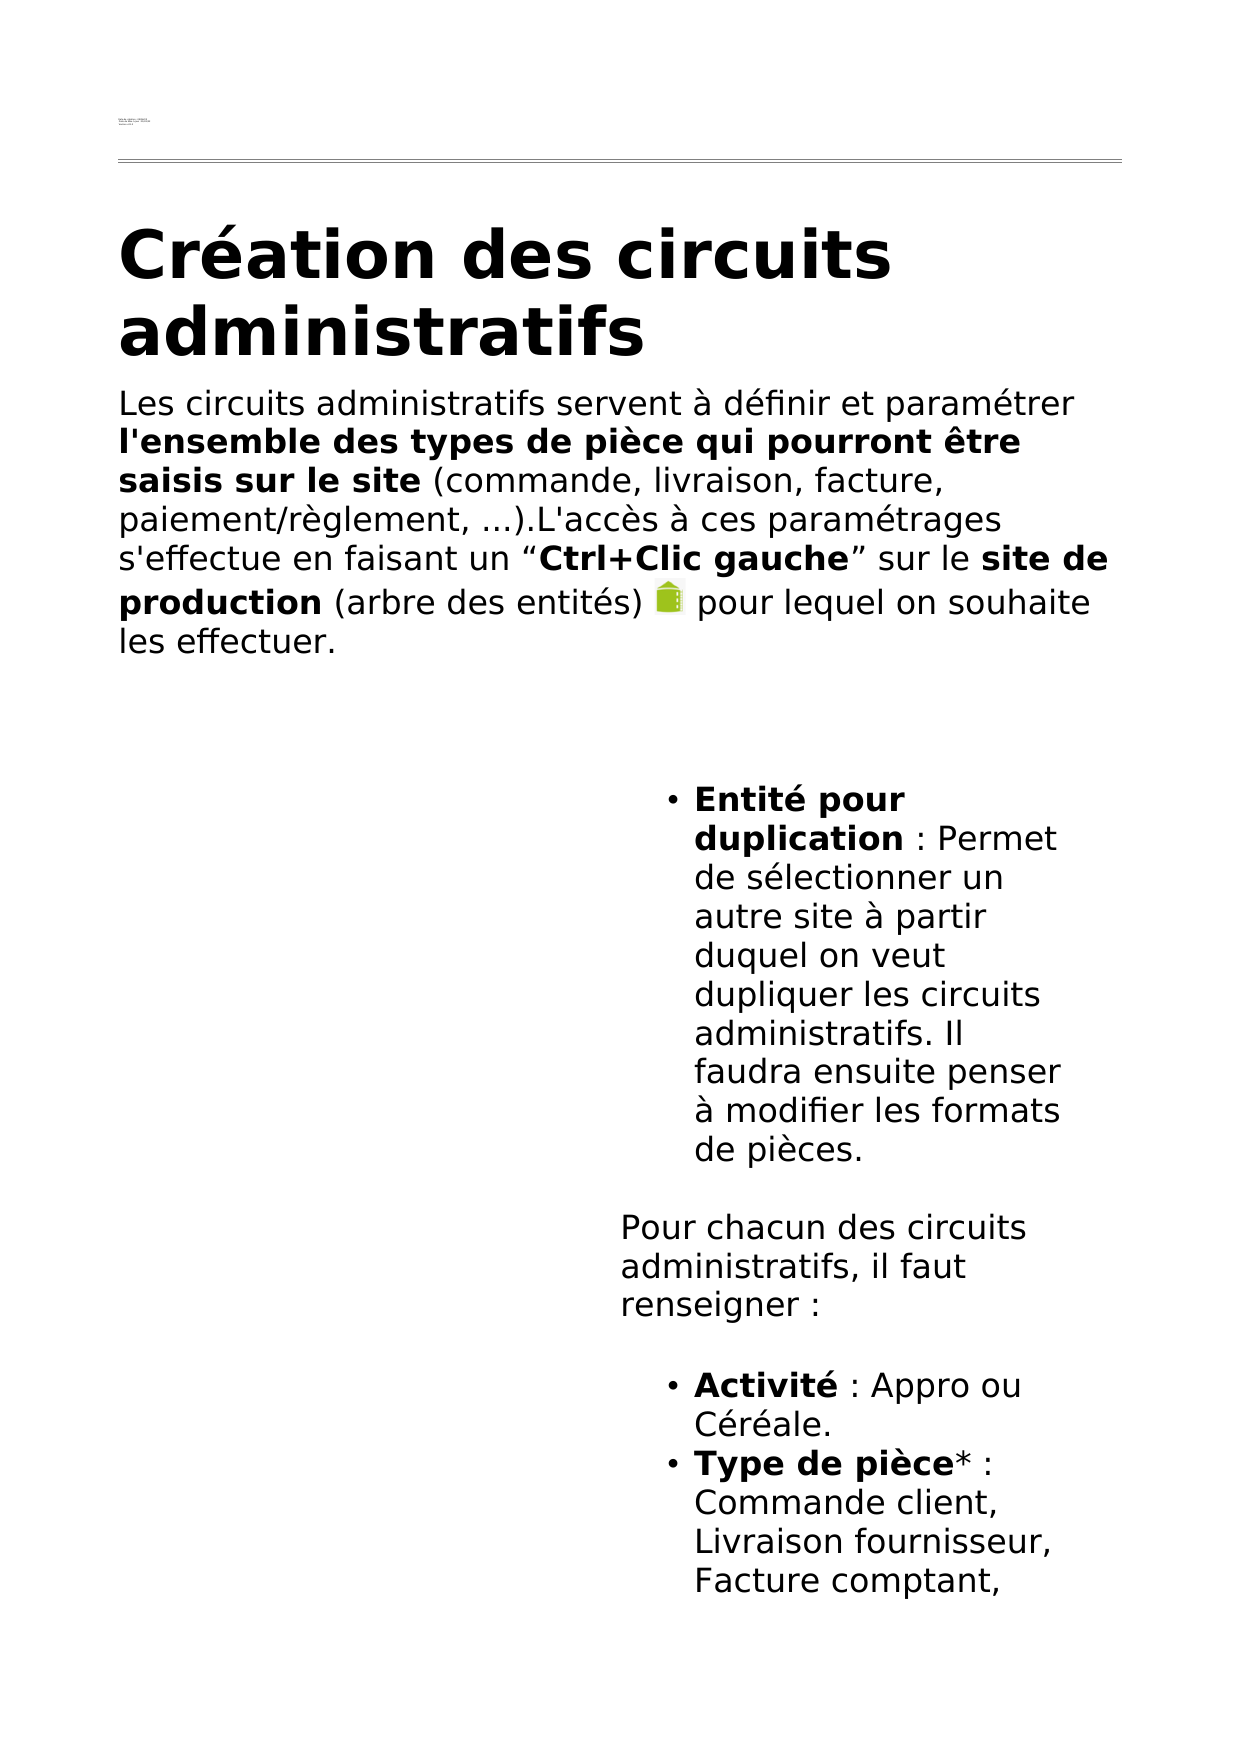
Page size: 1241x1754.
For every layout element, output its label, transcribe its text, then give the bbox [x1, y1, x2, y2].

table_header Entité pour duplication : Permet de sélectionner un autre site à partir duquel on veut dupliquer les circuits administratifs. Il faudra ensuite penser à modifier les formats de pièces. Pour chacun des circuits administratifs, il faut renseigner : Activité : Appro ou Céréale. Type de pièce* : Commande client, Livraison fournisseur, Facture comptant, Paiement, Règlement, Remise en banque, ... Stock maître : Stock appartenant au site, sur lequel auront lieu, par défaut, les différents mouvements. Pièce pour autre numérotation : Autre circuit administratif (correspondant donc à un autre type de pièce) avec lequel la numérotation des pièces doit être commune (Ex : “Facture à terme” et “Facture comptant”). Type période pour numérotation (champ présent à partir de la version V21) : Choisir un type de numérotation afin de pouvoir numéroter automatiquement les pièces de façon “Globale”, “Annuelle”, “Mensuelle” ou “Journalière” en fonction de la date de pièce. Selon le type de numérotation choisi (sauf “Globale”), le numéro de pièce prendra automatiquement un format en conséquence, formé en première partie des chiffres formatés selon le format “AAAA” si “Annuelle”, “AAMM” si “Mensuelle” et “AAMMJJ” si “Journalière” en fonction de la date de pièce et d'une seconde partie formée par une numérotation chronologique qui repartira automatiquement à 0 à chaque début de période. Numérotation (champ présent jusqu'à la version V20) : Indique le compteur actuel des pièces du circuit administratif (auto incrémenté). A la création d'une nouvelle pièce dans le circuit administratif, renseigner 0 de façon à ce que la première pièce soit numérotée 1. Format : Format pour la création de la référence d'une pièce (numéro). Souche%(début du formatage)6(longueur)0(caractère de cadrage)#(numéro auto incrémenté). Ex : CC%60# en numérotation globale ⇔ CC000001 (Commande client d’une longueur de 6 caractères cadrage à droite) Ex: CC%40# en numérotation mensuelle pour une pièce de janvier 2022 ⇔ CC2201-0001 Incrémentation : Pas d'incrémentation automatique pour le numéro de pièce (1 par défaut). Par défaut : Indique s'il faut appliquer les éditions par défaut du type de pièce (ou s'il ne faut prendre en compte que les éditions spécifiques au site définies et paramétrées dans la section suivante). Type d'import : Permet d'indiquer comment s'effectue l'import de lignes en provenance d'un type de pièce en amont de celui paramétré (Ex: Import dans une livraison des lignes en provenance d'une commande). Etat révision : Indique si le type de pièce doit fonctionner avec un cycle de “Révision” (les pièces de ce type doivent alors être “Révisée” par un utilisateur habilité avant de pouvoir être transformées/importées) ou de “Simulation” (les pièces de ce type seront créées en mode “Simulation” et devront alors être “Révisées” pour être définitivement validées et obtenir leur numéro définitif). Droit “Révision” par défaut / Droit “Solde après révision” par défaut /* Droit “Solde après signature” par défaut : Si coché grisé : Le comportement par défaut s'appliquera alors à tous les utilisateurs (accès au droit pour les utilisateurs ayant une priorité groupe inférieure ou égale à 15 uniquement). Si coché noir : le droit sera accordé à tous les utilisateurs (quel que soit la priorité groupe), sauf paramétrage spécifique dans les droits utilisateurs. Si décoché : le droit ne sera accordé à personne, sauf paramétrage spécifique dans les droits utilisateurs. Code journal : Journal comptable lié au type de pièce et dans lequel seront ventilées les écritures comptables associées (ne concerne que les types de pièce générant des écritures comptables). Compte bancaire espèce : Compte bancaire par défaut pour les règlements en espèce (ne concerne que les types de pièce Facture ou Paiement/Règlement). Compte bancaire autre règlement : Compte bancaire par défaut pour les règlements qui ne sont pas en espèce (ne concerne que les types de pièce Facture ou Paiement/Règlement) [620, 674, 1102, 1600]
text Date de création : 08/06/20 Date de Mise à Jour : 05/01/22 Version v21.0 [118, 118, 1122, 128]
table_header [138, 674, 620, 1600]
subtitle Création des circuits administratifs [118, 216, 1122, 372]
picture [654, 578, 686, 615]
text Les circuits administratifs servent à définir et paramétrer l'ensemble des types de pièce qui pourront être saisis sur le site (commande, livraison, facture, paiement/règlement, ...).L'accès à ces paramétrages s'effectue en faisant un “Ctrl+Clic gauche” sur le site de production (arbre des entités) pour lequel on souhaite les effectuer. [118, 384, 1122, 661]
